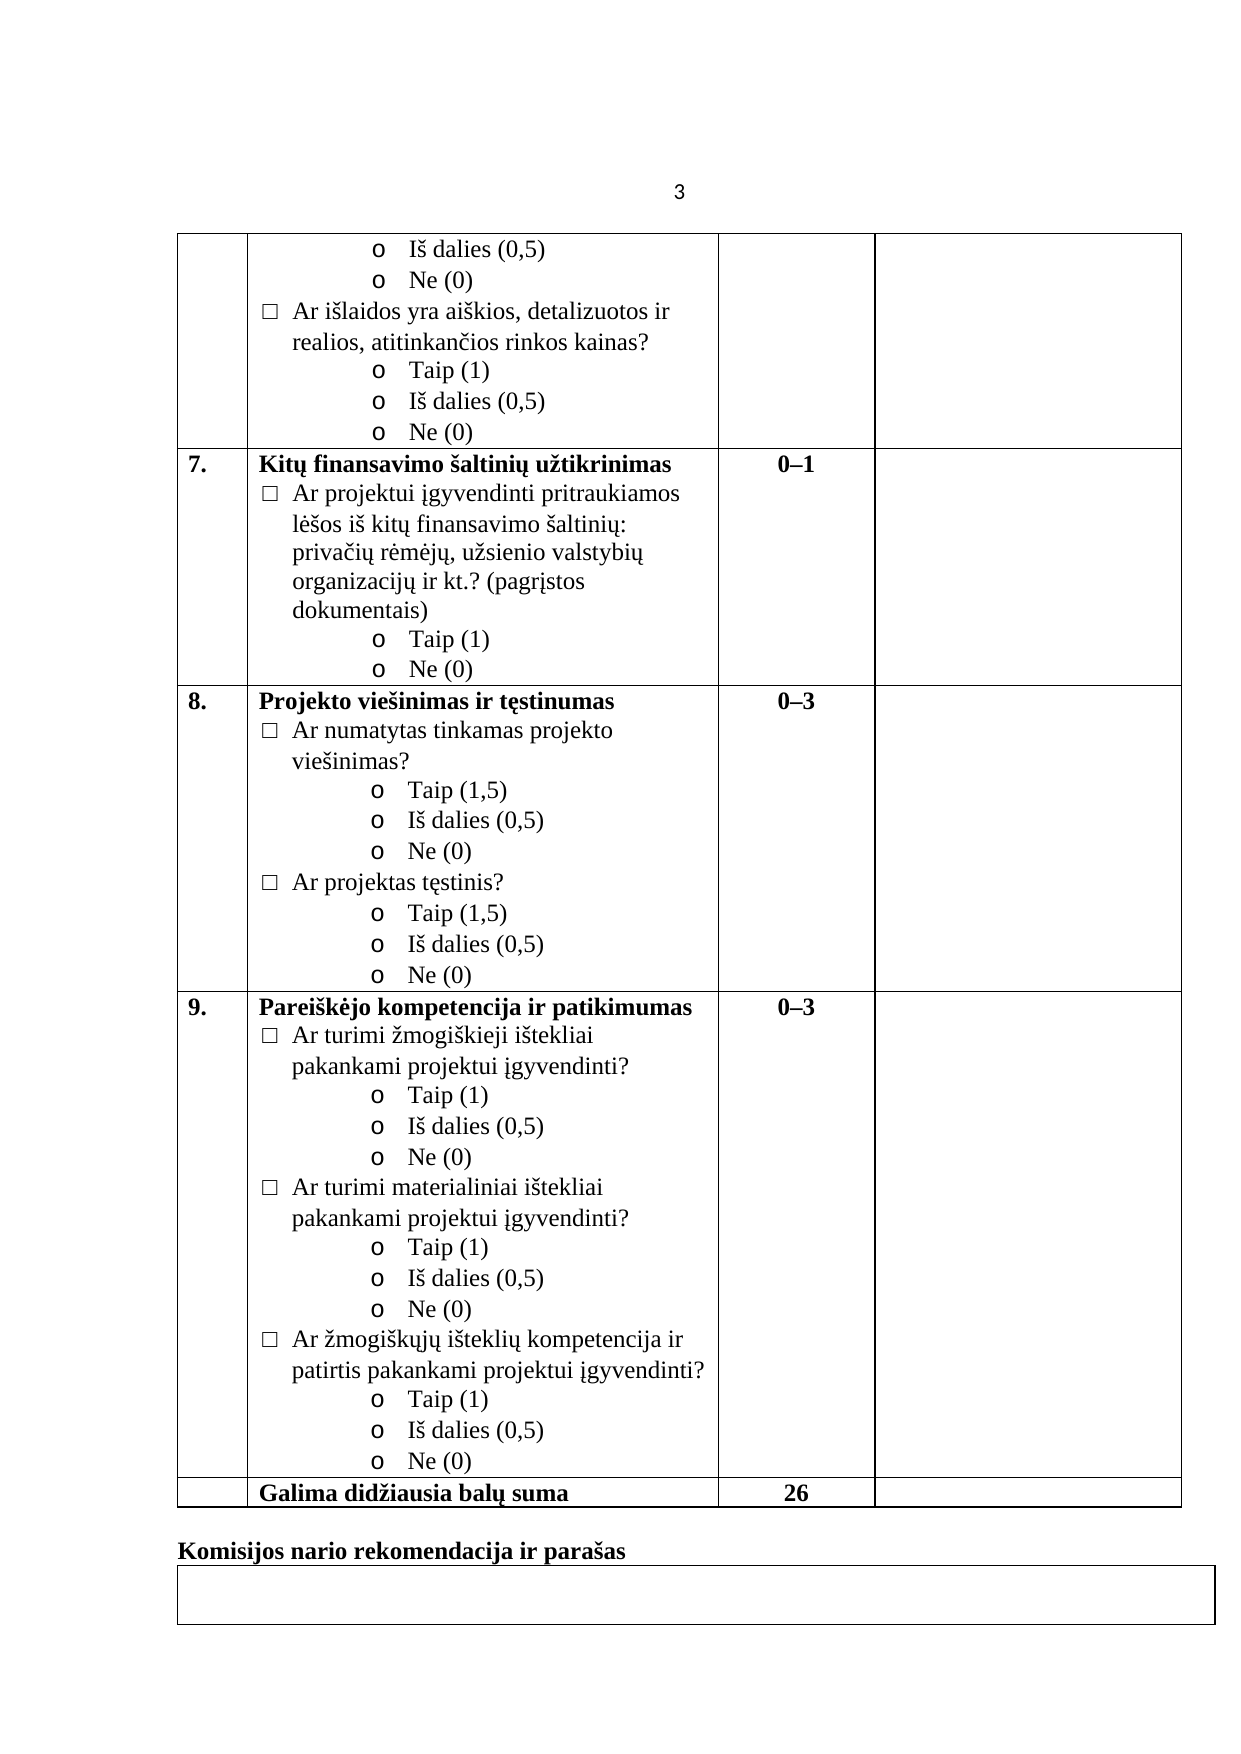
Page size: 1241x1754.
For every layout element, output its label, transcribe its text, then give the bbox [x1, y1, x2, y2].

table_cell 8. [178, 686, 247, 991]
table_cell [876, 1478, 1181, 1506]
table_cell Kitų finansavimo šaltinių užtikrinimas □ Ar projektui įgyvendinti pritraukiamos lėšos iš kitų finansavimo šaltinių: privačių rėmėjų, užsienio valstybių organizacijų ir kt.? (pagrįstos dokumentais) o Taip (1) o Ne (0) [248, 449, 718, 685]
table_cell 7. [178, 449, 247, 685]
table_cell 0–3 [719, 686, 874, 991]
table_cell [876, 234, 1181, 448]
table_cell [178, 1478, 247, 1506]
table_cell 26 [719, 1478, 874, 1506]
table_cell 9. [178, 992, 247, 1477]
table_cell Galima didžiausia balų suma [248, 1478, 718, 1506]
table_cell o Iš dalies (0,5) o Ne (0) □ Ar išlaidos yra aiškios, detalizuotos ir realios, atitinkančios rinkos kainas? o Taip (1) o Iš dalies (0,5) o Ne (0) [248, 234, 718, 448]
table_cell Projekto viešinimas ir tęstinumas □ Ar numatytas tinkamas projekto viešinimas? o Taip (1,5) o Iš dalies (0,5) o Ne (0) □ Ar projektas tęstinis? o Taip (1,5) o Iš dalies (0,5) o Ne (0) [248, 686, 718, 991]
table_header [178, 1566, 1214, 1623]
table_cell [876, 686, 1181, 991]
table_cell [719, 234, 874, 448]
table_cell Pareiškėjo kompetencija ir patikimumas □ Ar turimi žmogiškieji ištekliai pakankami projektui įgyvendinti? o Taip (1) o Iš dalies (0,5) o Ne (0) □ Ar turimi materialiniai ištekliai pakankami projektui įgyvendinti? o Taip (1) o Iš dalies (0,5) o Ne (0) □ Ar žmogiškųjų išteklių kompetencija ir patirtis pakankami projektui įgyvendinti? o Taip (1) o Iš dalies (0,5) o Ne (0) [248, 992, 718, 1477]
text Komisijos nario rekomendacija ir parašas [177, 1536, 1181, 1565]
table_cell [876, 449, 1181, 685]
table_cell 0–1 [719, 449, 874, 685]
table_cell [178, 234, 247, 448]
table_cell [876, 992, 1181, 1477]
table_cell 0–3 [719, 992, 874, 1477]
